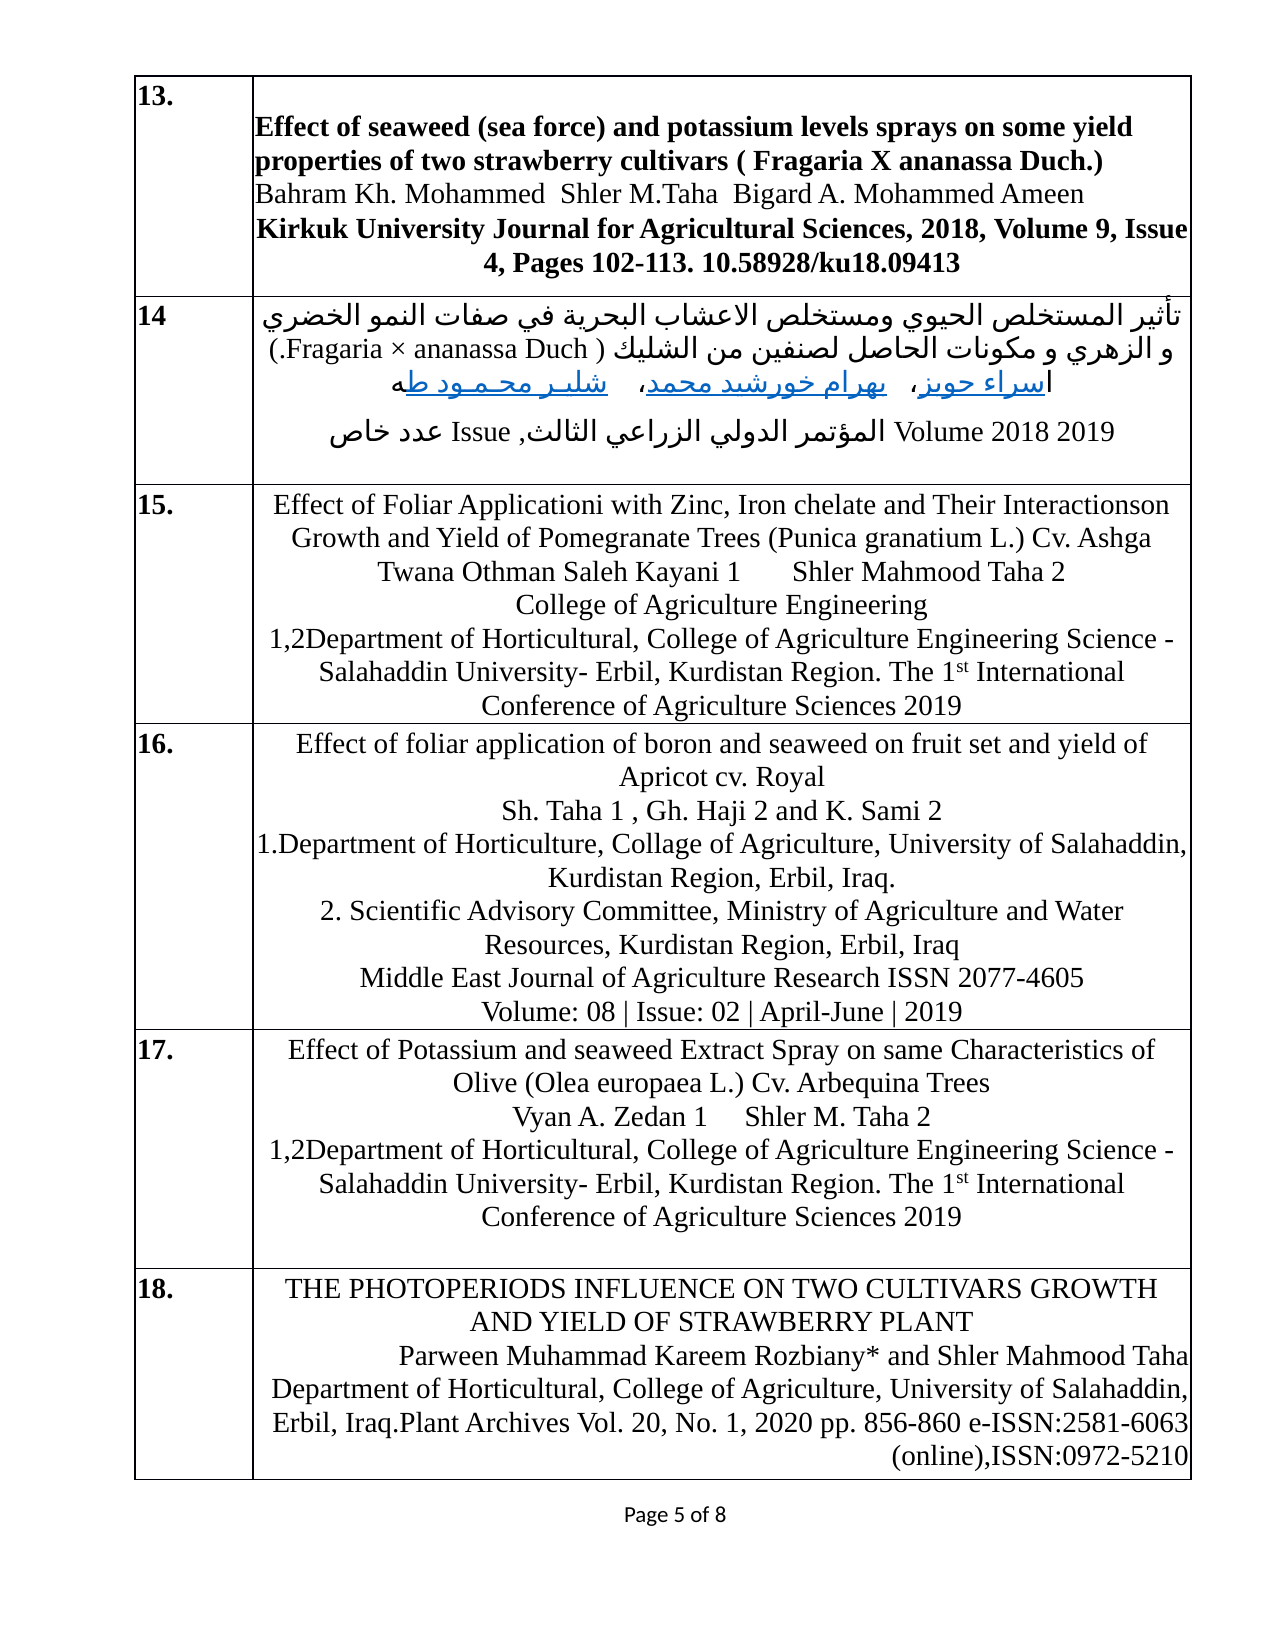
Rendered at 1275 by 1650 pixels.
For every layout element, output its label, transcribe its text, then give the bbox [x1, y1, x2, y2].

table_cell 13. [136, 77, 252, 296]
table_cell 18. [136, 1269, 252, 1479]
table_cell Effect of seaweed (sea force) and potassium levels sprays on some yield properties of two strawberry cultivars ( Fragaria X ananassa Duch.) Bahram Kh. Mohammed Shler Taha Bahram Kh. Mohammed Shler M.Taha Bigard A. Mohammed AmeenBigard A. Mohammed Ameen Kirkuk University Journal for Agricultural Sciences, 2018, Volume 9, Issue 4, Pages 102-113. 10.58928/ku18.09413 [254, 77, 1190, 296]
table_cell 14 [136, 297, 252, 484]
table_cell Effect of foliar application of boron and seaweed on fruit set and yield of Apricot cv. Royal Sh. Taha 1 , Gh. Haji 2 and K. Sami 2 1.Department of Horticulture, Collage of Agriculture, University of Salahaddin, Kurdistan Region, Erbil, Iraq. 2. Scientific Advisory Committee, Ministry of Agriculture and Water Resources, Kurdistan Region, Erbil, Iraq Middle East Journal of Agriculture Research ISSN 2077-4605 Volume: 08 | Issue: 02 | April-June | 2019 [254, 724, 1190, 1029]
table_cell Effect of Potassium and seaweed Extract Spray on same Characteristics of Olive (Olea europaea L.) Cv. Arbequina Trees Vyan A. Zedan 1 Shler M. Taha 2 1,2Department of Horticultural, College of Agriculture Engineering Science -Salahaddin University- Erbil, Kurdistan Region. The 1st International Conference of Agriculture Sciences 2019 [254, 1030, 1190, 1268]
table_cell 16. [136, 724, 252, 1029]
table_cell 17. [136, 1030, 252, 1268]
table_cell 15. [136, 485, 252, 723]
table_cell THE PHOTOPERIODS INFLUENCE ON TWO CULTIVARS GROWTH AND YIELD OF STRAWBERRY PLANT Parween Muhammad Kareem Rozbiany* and Shler Mahmood Taha Department of Horticultural, College of Agriculture, University of Salahaddin, Erbil, Iraq.Plant Archives Vol. 20, No. 1, 2020 pp. 856-860 e-ISSN:2581-6063 (online),ISSN:0972-5210 [254, 1269, 1190, 1479]
table_cell Effect of Foliar Applicationi with Zinc, Iron chelate and Their Interactionson Growth and Yield of Pomegranate Trees (Punica granatium L.) Cv. Ashga Twana Othman Saleh Kayani 1 Shler Mahmood Taha 2 College of Agriculture Engineering 1,2Department of Horticultural, College of Agriculture Engineering Science -Salahaddin University- Erbil, Kurdistan Region. The 1st International Conference of Agriculture Sciences 2019 [254, 485, 1190, 723]
table_cell تأثير المستخلص الحيوي ومستخلص الاعشاب البحرية في صفات النمو الخضري و الزهري و مكونات الحاصل لصنفين من الشليك ( Fragaria × ananassa Duch.) اسراء حويز، بهرام خورشيد محمد، شليـر محـمـود طه 2019 Volume 2018 المؤتمر الدولي الزراعي الثالث, Issue عدد خاص [254, 297, 1190, 484]
